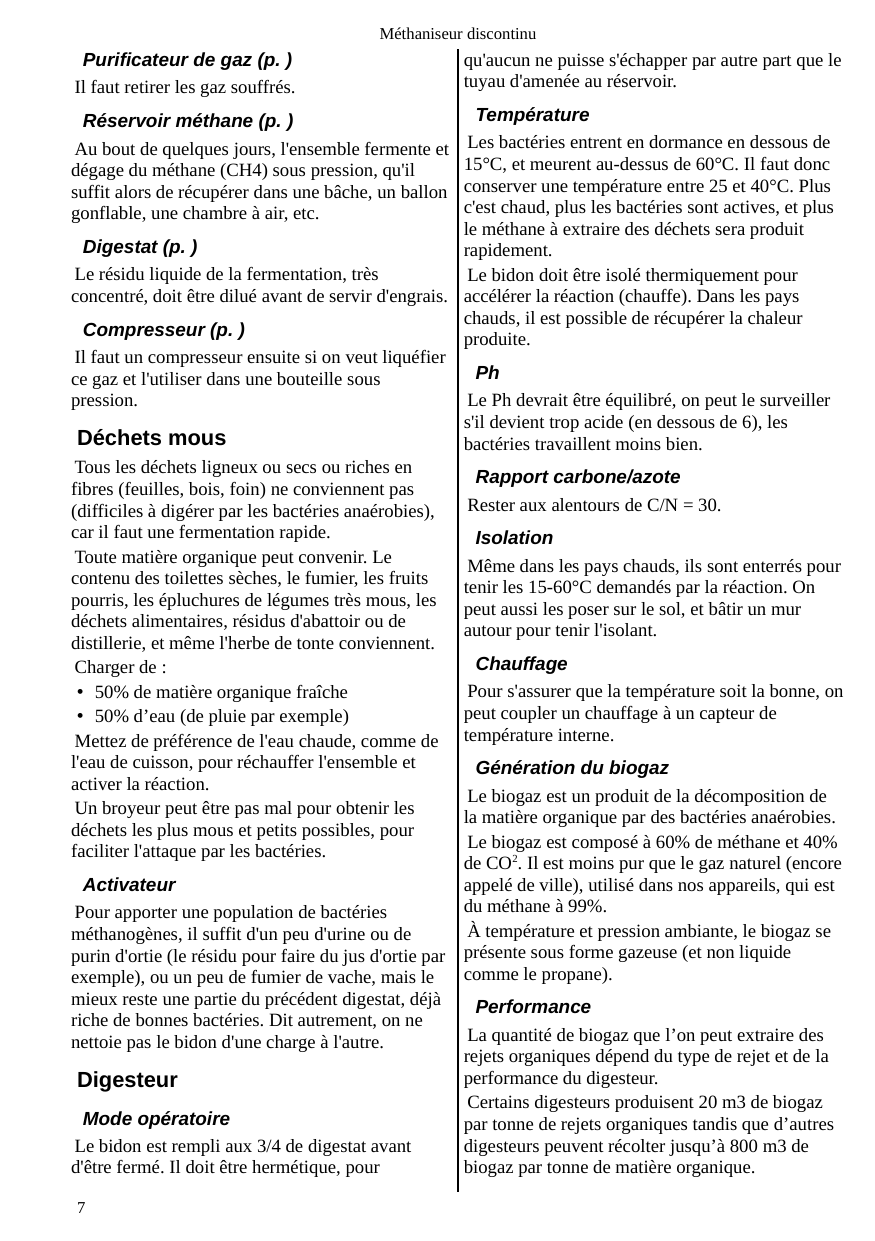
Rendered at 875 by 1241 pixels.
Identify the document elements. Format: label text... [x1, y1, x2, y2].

subtitle Digestat (p. ) [83, 236, 452, 257]
text Il faut un compresseur ensuite si on veut liquéfier ce gaz et l'utiliser dans une bouteille sous pression. [71, 346, 452, 411]
subtitle Chauffage [475, 653, 844, 674]
text Certains digesteurs produisent 20 m3 de biogaz par tonne de rejets organiques tandis que d’autres digesteurs peuvent récolter jusqu’à 800 m3 de biogaz par tonne de matière organique. [463, 1091, 844, 1178]
text Le biogaz est composé à 60% de méthane et 40% de CO2. Il est moins pur que le gaz naturel (encore appelé de ville), utilisé dans nos appareils, qui est du méthane à 99%. [463, 831, 844, 917]
subtitle Rapport carbone/azote [475, 466, 844, 488]
subtitle Déchets mous [77, 425, 452, 450]
text Au bout de quelques jours, l'ensemble fermente et dégage du méthane (CH4) sous pression, qu'il suffit alors de récupérer dans une bâche, un ballon gonflable, une chambre à air, etc. [71, 137, 452, 224]
subtitle Ph [475, 362, 844, 383]
subtitle Activateur [83, 874, 452, 896]
text Rester aux alentours de C/N = 30. [463, 493, 844, 515]
subtitle Isolation [475, 527, 844, 549]
text Le bidon doit être isolé thermiquement pour accélérer la réaction (chauffe). Dans les pays chauds, il est possible de récupérer la chaleur produite. [463, 264, 844, 350]
text Pour apporter une population de bactéries méthanogènes, il suffit d'un peu d'urine ou de purin d'ortie (le résidu pour faire du jus d'ortie par exemple), ou un peu de fumier de vache, mais le mieux reste une partie du précédent digestat, déjà riche de bonnes bactéries. Dit autrement, on ne nettoie pas le bidon d'une charge à l'autre. [71, 901, 452, 1052]
text Mettez de préférence de l'eau chaude, comme de l'eau de cuisson, pour réchauffer l'ensemble et activer la réaction. [71, 730, 452, 794]
subtitle Compresseur (p. ) [83, 318, 452, 340]
subtitle Digesteur [77, 1067, 452, 1092]
text Charger de : [71, 656, 452, 678]
text La quantité de biogaz que l’on peut extraire des rejets organiques dépend du type de rejet et de la performance du digesteur. [463, 1024, 844, 1088]
text Le biogaz est un produit de la décomposition de la matière organique par des bactéries anaérobies. [463, 784, 844, 828]
subtitle Génération du biogaz [475, 757, 844, 778]
text Le bidon est rempli aux 3/4 de digestat avant d'être fermé. Il doit être hermétique, pour [71, 1135, 452, 1178]
text qu'aucun ne puisse s'échapper par autre part que le tuyau d'amenée au réservoir. [463, 49, 844, 92]
text Tous les déchets ligneux ou secs ou riches en fibres (feuilles, bois, foin) ne conviennent pas (difficiles à digérer par les bactéries anaérobies), car il faut une fermentation rapide. [71, 456, 452, 543]
text Pour s'assurer que la température soit la bonne, on peut coupler un chauffage à un capteur de température interne. [463, 680, 844, 745]
subtitle Température [475, 104, 844, 125]
text Le résidu liquide de la fermentation, très concentré, doit être dilué avant de servir d'engrais. [71, 263, 452, 306]
text Le Ph devrait être équilibré, on peut le surveiller s'il devient trop acide (en dessous de 6), les bactéries travaillent moins bien. [463, 389, 844, 454]
text Il faut retirer les gaz souffrés. [71, 76, 452, 98]
subtitle Purificateur de gaz (p. ) [83, 49, 452, 71]
text Toute matière organique peut convenir. Le contenu des toilettes sèches, le fumier, les fruits pourris, les épluchures de légumes très mous, les déchets alimentaires, résidus d'abattoir ou de distillerie, et même l'herbe de tonte conviennent. [71, 546, 452, 653]
list 50% de matière organique fraîche [77, 681, 452, 702]
list 50% d’eau (de pluie par exemple) [77, 705, 452, 727]
subtitle Mode opératoire [83, 1107, 452, 1129]
subtitle Réservoir méthane (p. ) [83, 110, 452, 132]
text Un broyeur peut être pas mal pour obtenir les déchets les plus mous et petits possibles, pour faciliter l'attaque par les bactéries. [71, 797, 452, 862]
text Les bactéries entrent en dormance en dessous de 15°C, et meurent au-dessus de 60°C. Il faut donc conserver une température entre 25 et 40°C. Plus c'est chaud, plus les bactéries sont actives, et plus le méthane à extraire des déchets sera produit rapidement. [463, 131, 844, 261]
text Même dans les pays chauds, ils sont enterrés pour tenir les 15-60°C demandés par la réaction. On peut aussi les poser sur le sol, et bâtir un mur autour pour tenir l'isolant. [463, 554, 844, 641]
subtitle Performance [475, 996, 844, 1018]
text À température et pression ambiante, le biogaz se présente sous forme gazeuse (et non liquide comme le propane). [463, 920, 844, 984]
